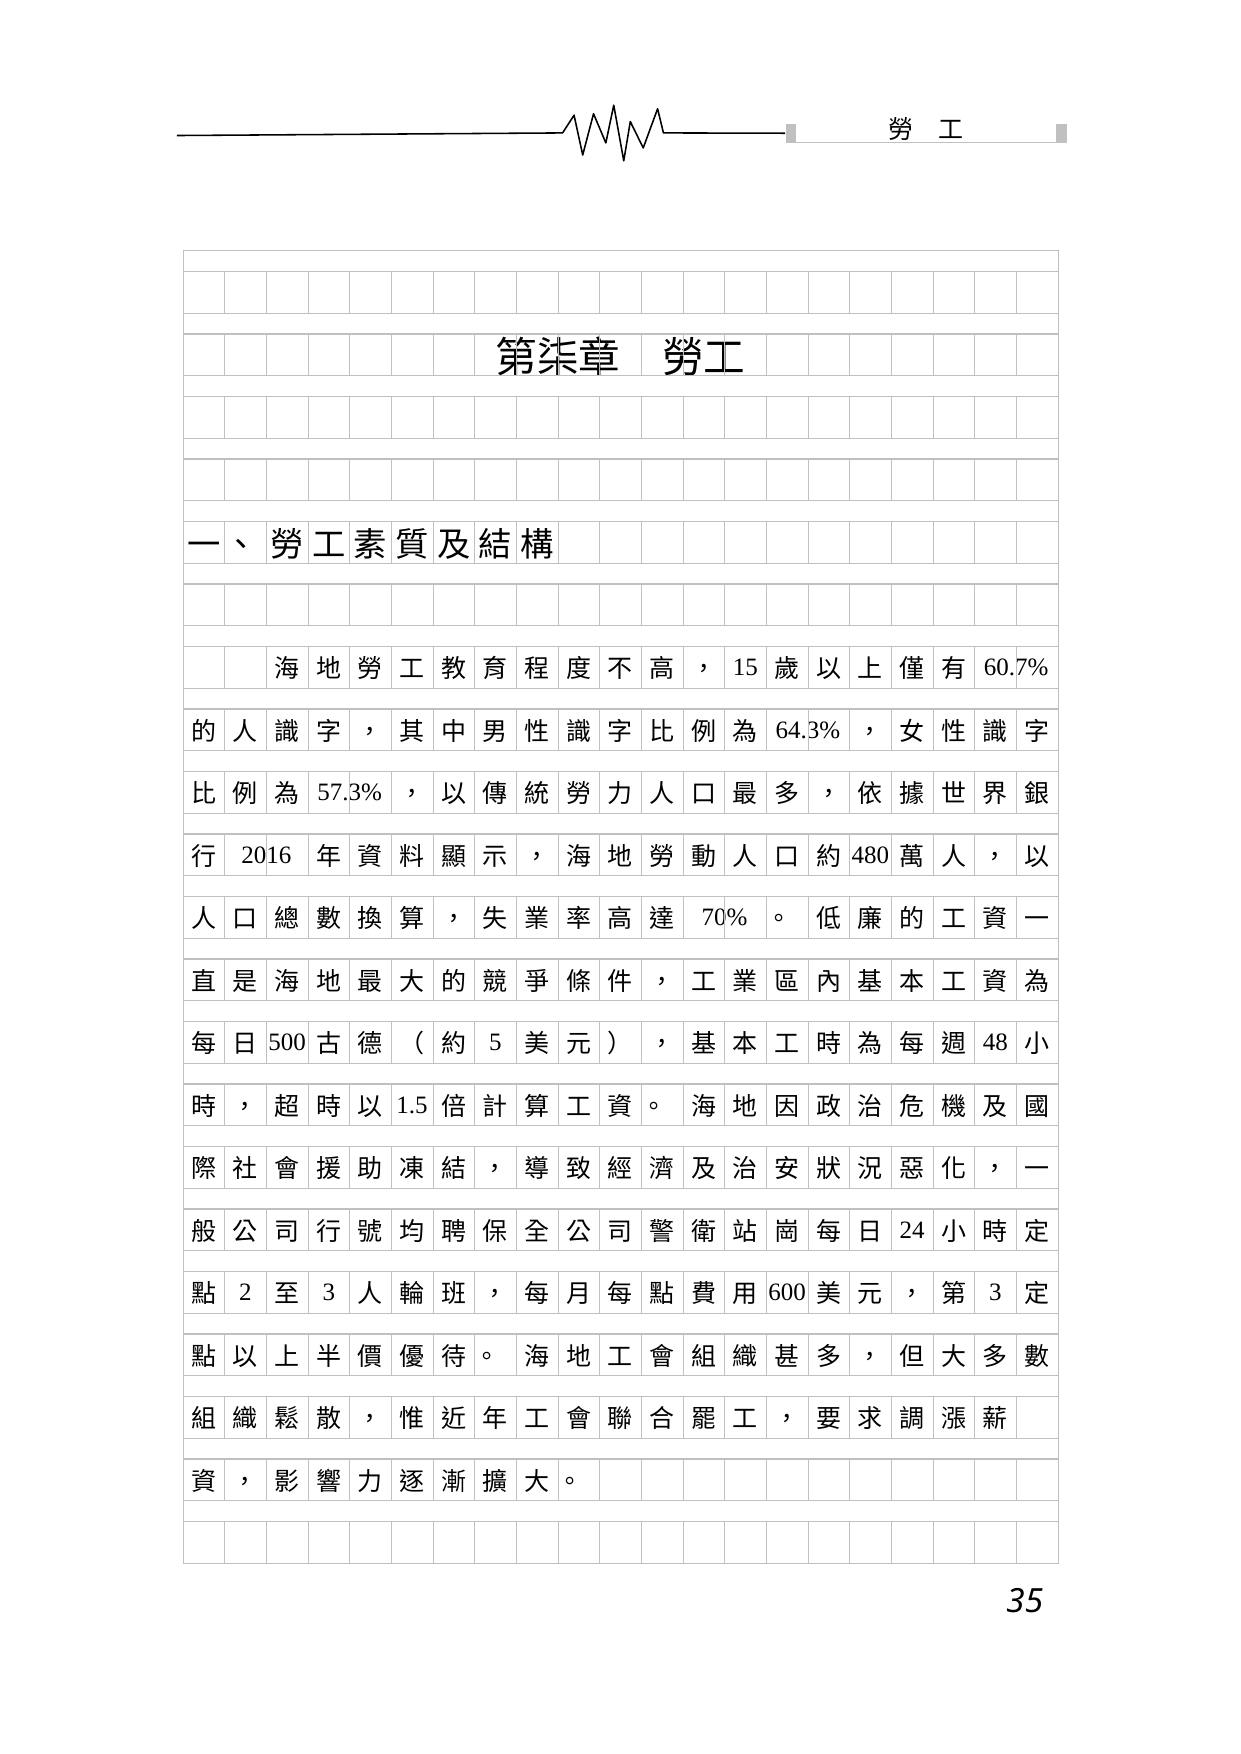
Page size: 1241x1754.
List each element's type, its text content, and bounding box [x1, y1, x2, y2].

text 海地勞工教育程度不高，15歲以上僅有60.7%的人識字，其中男性識字比例為64.3%，女性識字比例為57.3%，以傳統勞力人口最多，依據世界銀行2016年資料顯示，海地勞動人口約480萬人，以人口總數換算，失業率高達70%。低廉的工資一直是海地最大的競爭條件，工業區內基本工資為每日500古德（約5美元），基本工時為每週48小時，超時以1.5倍計算工資。海地因政治危機及國際社會援助凍結，導致經濟及治安狀況惡化，一般公司行號均聘保全公司警衛站崗每日24小時定點2至3人輪班，每月每點費用600美元，第3定點以上半價優待。海地工會組織甚多，但大多數組織鬆散，惟近年工會聯合罷工，要求調漲薪資，影響力逐漸擴大。 [184, 1314, 1058, 1333]
text 一、勞工素質及結構 [684, 522, 724, 563]
text 海地勞工教育程度不高，15歲以上僅有60.7%的人識字，其中男性識字比例為64.3%，女性識字比例為57.3%，以傳統勞力人口最多，依據世界銀行2016年資料顯示，海地勞動人口約480萬人，以人口總數換算，失業率高達70%。低廉的工資一直是海地最大的競爭條件，工業區內基本工資為每日500古德（約5美元），基本工時為每週48小時，超時以1.5倍計算工資。海地因政治危機及國際社會援助凍結，導致經濟及治安狀況惡化，一般公司行號均聘保全公司警衛站崗每日24小時定點2至3人輪班，每月每點費用600美元，第3定點以上半價優待。海地工會組織甚多，但大多數組織鬆散，惟近年工會聯合罷工，要求調漲薪資，影響力逐漸擴大。 [184, 1001, 1058, 1021]
text 一、勞工素質及結構 [809, 522, 849, 563]
text 海地勞工教育程度不高，15歲以上僅有60.7%的人識字，其中男性識字比例為64.3%，女性識字比例為57.3%，以傳統勞力人口最多，依據世界銀行2016年資料顯示，海地勞動人口約480萬人，以人口總數換算，失業率高達70%。低廉的工資一直是海地最大的競爭條件，工業區內基本工資為每日500古德（約5美元），基本工時為每週48小時，超時以1.5倍計算工資。海地因政治危機及國際社會援助凍結，導致經濟及治安狀況惡化，一般公司行號均聘保全公司警衛站崗每日24小時定點2至3人輪班，每月每點費用600美元，第3定點以上半價優待。海地工會組織甚多，但大多數組織鬆散，惟近年工會聯合罷工，要求調漲薪資，影響力逐漸擴大。 [184, 626, 1058, 646]
text 第柒章 勞工 [475, 335, 516, 375]
text 第柒章 勞工 [184, 335, 224, 375]
text 一、勞工素質及結構 [350, 522, 391, 563]
text 一、勞工素質及結構 [392, 522, 433, 563]
text 一、勞工素質及結構 [600, 522, 641, 563]
text 海地勞工教育程度不高，15歲以上僅有60.7%的人識字，其中男性識字比例為64.3%，女性識字比例為57.3%，以傳統勞力人口最多，依據世界銀行2016年資料顯示，海地勞動人口約480萬人，以人口總數換算，失業率高達70%。低廉的工資一直是海地最大的競爭條件，工業區內基本工資為每日500古德（約5美元），基本工時為每週48小時，超時以1.5倍計算工資。海地因政治危機及國際社會援助凍結，導致經濟及治安狀況惡化，一般公司行號均聘保全公司警衛站崗每日24小時定點2至3人輪班，每月每點費用600美元，第3定點以上半價優待。海地工會組織甚多，但大多數組織鬆散，惟近年工會聯合罷工，要求調漲薪資，影響力逐漸擴大。 [184, 1251, 1058, 1271]
text 一、勞工素質及結構 [309, 522, 349, 563]
text 一、勞工素質及結構 [225, 522, 266, 563]
text 第柒章 勞工 [767, 335, 808, 375]
text 第柒章 勞工 [392, 335, 433, 375]
text 一、勞工素質及結構 [559, 522, 599, 563]
text 第柒章 勞工 [642, 335, 683, 375]
text 一、勞工素質及結構 [434, 522, 474, 563]
text 第柒章 勞工 [934, 335, 974, 375]
text 第柒章 勞工 [1017, 335, 1058, 375]
text 一、勞工素質及結構 [642, 522, 683, 563]
text 一、勞工素質及結構 [184, 501, 1058, 521]
text 一、勞工素質及結構 [767, 522, 808, 563]
text 海地勞工教育程度不高，15歲以上僅有60.7%的人識字，其中男性識字比例為64.3%，女性識字比例為57.3%，以傳統勞力人口最多，依據世界銀行2016年資料顯示，海地勞動人口約480萬人，以人口總數換算，失業率高達70%。低廉的工資一直是海地最大的競爭條件，工業區內基本工資為每日500古德（約5美元），基本工時為每週48小時，超時以1.5倍計算工資。海地因政治危機及國際社會援助凍結，導致經濟及治安狀況惡化，一般公司行號均聘保全公司警衛站崗每日24小時定點2至3人輪班，每月每點費用600美元，第3定點以上半價優待。海地工會組織甚多，但大多數組織鬆散，惟近年工會聯合罷工，要求調漲薪資，影響力逐漸擴大。 [184, 939, 1058, 958]
text 一、勞工素質及結構 [850, 522, 891, 563]
text 第柒章 勞工 [434, 335, 474, 375]
text 一、勞工素質及結構 [892, 522, 933, 563]
text 第柒章 勞工 [684, 335, 724, 375]
text 第柒章 勞工 [892, 335, 933, 375]
text 海地勞工教育程度不高，15歲以上僅有60.7%的人識字，其中男性識字比例為64.3%，女性識字比例為57.3%，以傳統勞力人口最多，依據世界銀行2016年資料顯示，海地勞動人口約480萬人，以人口總數換算，失業率高達70%。低廉的工資一直是海地最大的競爭條件，工業區內基本工資為每日500古德（約5美元），基本工時為每週48小時，超時以1.5倍計算工資。海地因政治危機及國際社會援助凍結，導致經濟及治安狀況惡化，一般公司行號均聘保全公司警衛站崗每日24小時定點2至3人輪班，每月每點費用600美元，第3定點以上半價優待。海地工會組織甚多，但大多數組織鬆散，惟近年工會聯合罷工，要求調漲薪資，影響力逐漸擴大。 [184, 1376, 1058, 1396]
text 海地勞工教育程度不高，15歲以上僅有60.7%的人識字，其中男性識字比例為64.3%，女性識字比例為57.3%，以傳統勞力人口最多，依據世界銀行2016年資料顯示，海地勞動人口約480萬人，以人口總數換算，失業率高達70%。低廉的工資一直是海地最大的競爭條件，工業區內基本工資為每日500古德（約5美元），基本工時為每週48小時，超時以1.5倍計算工資。海地因政治危機及國際社會援助凍結，導致經濟及治安狀況惡化，一般公司行號均聘保全公司警衛站崗每日24小時定點2至3人輪班，每月每點費用600美元，第3定點以上半價優待。海地工會組織甚多，但大多數組織鬆散，惟近年工會聯合罷工，要求調漲薪資，影響力逐漸擴大。 [184, 876, 1058, 896]
text 海地勞工教育程度不高，15歲以上僅有60.7%的人識字，其中男性識字比例為64.3%，女性識字比例為57.3%，以傳統勞力人口最多，依據世界銀行2016年資料顯示，海地勞動人口約480萬人，以人口總數換算，失業率高達70%。低廉的工資一直是海地最大的競爭條件，工業區內基本工資為每日500古德（約5美元），基本工時為每週48小時，超時以1.5倍計算工資。海地因政治危機及國際社會援助凍結，導致經濟及治安狀況惡化，一般公司行號均聘保全公司警衛站崗每日24小時定點2至3人輪班，每月每點費用600美元，第3定點以上半價優待。海地工會組織甚多，但大多數組織鬆散，惟近年工會聯合罷工，要求調漲薪資，影響力逐漸擴大。 [184, 689, 1058, 708]
text 第柒章 勞工 [559, 335, 599, 375]
text 海地勞工教育程度不高，15歲以上僅有60.7%的人識字，其中男性識字比例為64.3%，女性識字比例為57.3%，以傳統勞力人口最多，依據世界銀行2016年資料顯示，海地勞動人口約480萬人，以人口總數換算，失業率高達70%。低廉的工資一直是海地最大的競爭條件，工業區內基本工資為每日500古德（約5美元），基本工時為每週48小時，超時以1.5倍計算工資。海地因政治危機及國際社會援助凍結，導致經濟及治安狀況惡化，一般公司行號均聘保全公司警衛站崗每日24小時定點2至3人輪班，每月每點費用600美元，第3定點以上半價優待。海地工會組織甚多，但大多數組織鬆散，惟近年工會聯合罷工，要求調漲薪資，影響力逐漸擴大。 [184, 751, 1058, 771]
text 第柒章 勞工 [184, 314, 1058, 333]
text 第柒章 勞工 [850, 335, 891, 375]
text 海地勞工教育程度不高，15歲以上僅有60.7%的人識字，其中男性識字比例為64.3%，女性識字比例為57.3%，以傳統勞力人口最多，依據世界銀行2016年資料顯示，海地勞動人口約480萬人，以人口總數換算，失業率高達70%。低廉的工資一直是海地最大的競爭條件，工業區內基本工資為每日500古德（約5美元），基本工時為每週48小時，超時以1.5倍計算工資。海地因政治危機及國際社會援助凍結，導致經濟及治安狀況惡化，一般公司行號均聘保全公司警衛站崗每日24小時定點2至3人輪班，每月每點費用600美元，第3定點以上半價優待。海地工會組織甚多，但大多數組織鬆散，惟近年工會聯合罷工，要求調漲薪資，影響力逐漸擴大。 [184, 1439, 1058, 1458]
text 一、勞工素質及結構 [975, 522, 1016, 563]
text 第柒章 勞工 [975, 335, 1016, 375]
text 一、勞工素質及結構 [934, 522, 974, 563]
text 一、勞工素質及結構 [517, 522, 558, 563]
text 一、勞工素質及結構 [184, 522, 224, 563]
text 第柒章 勞工 [350, 335, 391, 375]
text 第柒章 勞工 [309, 335, 349, 375]
text 海地勞工教育程度不高，15歲以上僅有60.7%的人識字，其中男性識字比例為64.3%，女性識字比例為57.3%，以傳統勞力人口最多，依據世界銀行2016年資料顯示，海地勞動人口約480萬人，以人口總數換算，失業率高達70%。低廉的工資一直是海地最大的競爭條件，工業區內基本工資為每日500古德（約5美元），基本工時為每週48小時，超時以1.5倍計算工資。海地因政治危機及國際社會援助凍結，導致經濟及治安狀況惡化，一般公司行號均聘保全公司警衛站崗每日24小時定點2至3人輪班，每月每點費用600美元，第3定點以上半價優待。海地工會組織甚多，但大多數組織鬆散，惟近年工會聯合罷工，要求調漲薪資，影響力逐漸擴大。 [184, 814, 1058, 833]
text 第柒章 勞工 [600, 335, 641, 375]
text 一、勞工素質及結構 [1017, 522, 1058, 563]
text 一、勞工素質及結構 [725, 522, 766, 563]
text 海地勞工教育程度不高，15歲以上僅有60.7%的人識字，其中男性識字比例為64.3%，女性識字比例為57.3%，以傳統勞力人口最多，依據世界銀行2016年資料顯示，海地勞動人口約480萬人，以人口總數換算，失業率高達70%。低廉的工資一直是海地最大的競爭條件，工業區內基本工資為每日500古德（約5美元），基本工時為每週48小時，超時以1.5倍計算工資。海地因政治危機及國際社會援助凍結，導致經濟及治安狀況惡化，一般公司行號均聘保全公司警衛站崗每日24小時定點2至3人輪班，每月每點費用600美元，第3定點以上半價優待。海地工會組織甚多，但大多數組織鬆散，惟近年工會聯合罷工，要求調漲薪資，影響力逐漸擴大。 [184, 1126, 1058, 1146]
text 第柒章 勞工 [225, 335, 266, 375]
text 海地勞工教育程度不高，15歲以上僅有60.7%的人識字，其中男性識字比例為64.3%，女性識字比例為57.3%，以傳統勞力人口最多，依據世界銀行2016年資料顯示，海地勞動人口約480萬人，以人口總數換算，失業率高達70%。低廉的工資一直是海地最大的競爭條件，工業區內基本工資為每日500古德（約5美元），基本工時為每週48小時，超時以1.5倍計算工資。海地因政治危機及國際社會援助凍結，導致經濟及治安狀況惡化，一般公司行號均聘保全公司警衛站崗每日24小時定點2至3人輪班，每月每點費用600美元，第3定點以上半價優待。海地工會組織甚多，但大多數組織鬆散，惟近年工會聯合罷工，要求調漲薪資，影響力逐漸擴大。 [184, 1064, 1058, 1083]
text 一、勞工素質及結構 [267, 522, 308, 563]
text 一、勞工素質及結構 [475, 522, 516, 563]
text 第柒章 勞工 [809, 335, 849, 375]
text 第柒章 勞工 [670, 363, 683, 375]
text 第柒章 勞工 [517, 335, 558, 375]
text 第柒章 勞工 [267, 335, 308, 375]
text 第柒章 勞工 [725, 335, 766, 375]
text 海地勞工教育程度不高，15歲以上僅有60.7%的人識字，其中男性識字比例為64.3%，女性識字比例為57.3%，以傳統勞力人口最多，依據世界銀行2016年資料顯示，海地勞動人口約480萬人，以人口總數換算，失業率高達70%。低廉的工資一直是海地最大的競爭條件，工業區內基本工資為每日500古德（約5美元），基本工時為每週48小時，超時以1.5倍計算工資。海地因政治危機及國際社會援助凍結，導致經濟及治安狀況惡化，一般公司行號均聘保全公司警衛站崗每日24小時定點2至3人輪班，每月每點費用600美元，第3定點以上半價優待。海地工會組織甚多，但大多數組織鬆散，惟近年工會聯合罷工，要求調漲薪資，影響力逐漸擴大。 [184, 1189, 1058, 1208]
